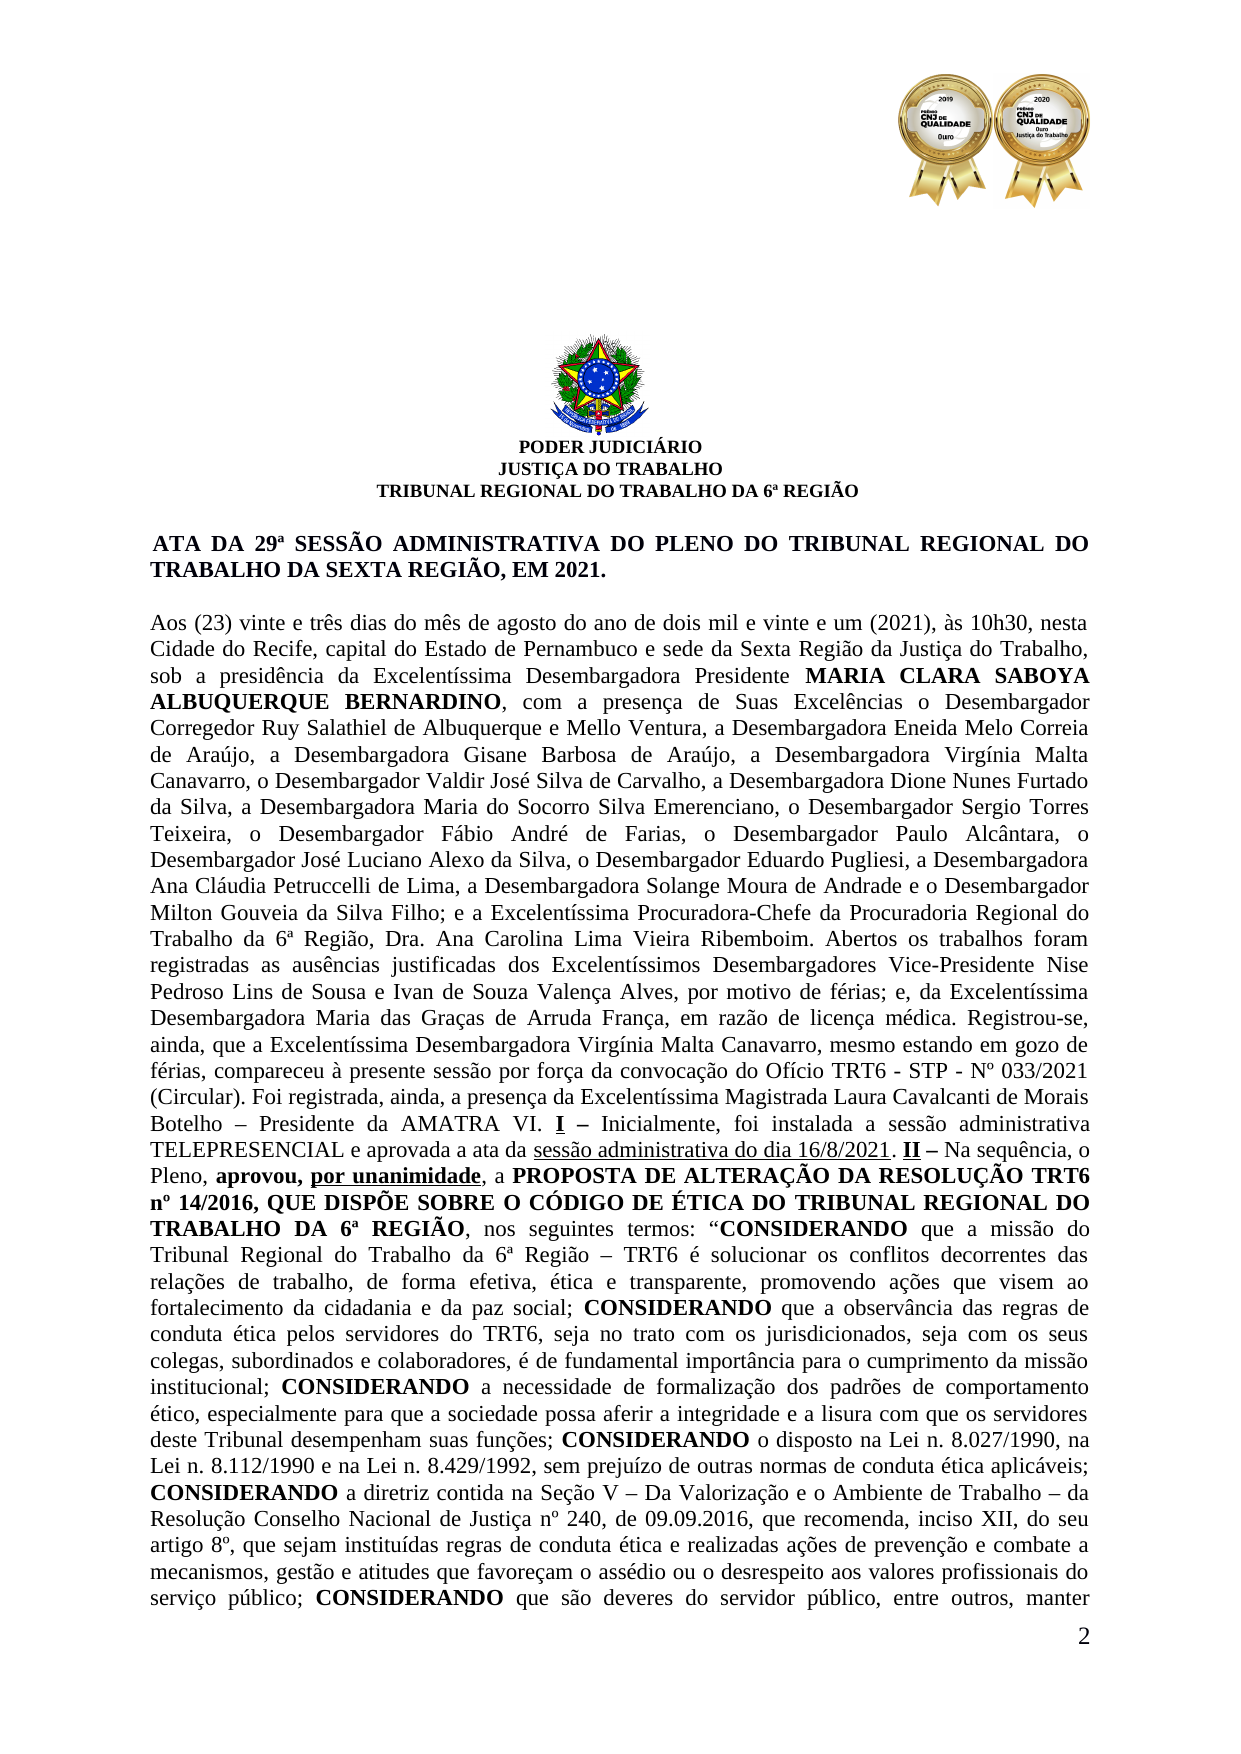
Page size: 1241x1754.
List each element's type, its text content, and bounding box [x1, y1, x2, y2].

text ATA DA 29ª SESSÃO ADMINISTRATIVA DO PLENO DO TRIBUNAL REGIONAL DO TRABALHO DA SEXTA REGIÃO, EM 2021. [150, 530, 1091, 583]
text Aos (23) vinte e três dias do mês de agosto do ano de dois mil e vinte e um (2021), às 10h30, nesta Cidade do Recife, capital do Estado de Pernambuco e sede da Sexta Região da Justiça do Trabalho, sob a presidência da Excelentíssima Desembargadora Presidente MARIA CLARA SABOYA ALBUQUERQUE BERNARDINO, com a presença de Suas Excelências o Desembargador Corregedor Ruy Salathiel de Albuquerque e Mello Ventura, a Desembargadora Eneida Melo Correia de Araújo, a Desembargadora Gisane Barbosa de Araújo, a Desembargadora Virgínia Malta Canavarro, o Desembargador Valdir José Silva de Carvalho, a Desembargadora Dione Nunes Furtado da Silva, a Desembargadora Maria do Socorro Silva Emerenciano, o Desembargador Sergio Torres Teixeira, o Desembargador Fábio André de Farias, o Desembargador Paulo Alcântara, o Desembargador José Luciano Alexo da Silva, o Desembargador Eduardo Pugliesi, a Desembargadora Ana Cláudia Petruccelli de Lima, a Desembargadora Solange Moura de Andrade e o Desembargador Milton Gouveia da Silva Filho; e a Excelentíssima Procuradora-Chefe da Procuradoria Regional do Trabalho da 6ª Região, Dra. Ana Carolina Lima Vieira Ribemboim. Abertos os trabalhos foram registradas as ausências justificadas dos Excelentíssimos Desembargadores Vice-Presidente Nise Pedroso Lins de Sousa e Ivan de Souza Valença Alves, por motivo de férias; e, da Excelentíssima Desembargadora Maria das Graças de Arruda França, em razão de licença médica. Registrou-se, ainda, que a Excelentíssima Desembargadora Virgínia Malta Canavarro, mesmo estando em gozo de férias, compareceu à presente sessão por força da convocação do Ofício TRT6 - STP - Nº 033/2021 (Circular). Foi registrada, ainda, a presença da Excelentíssima Magistrada Laura Cavalcanti de Morais Botelho – Presidente da AMATRA VI. I – Inicialmente, foi instalada a sessão administrativa TELEPRESENCIAL e aprovada a ata da sessão administrativa do dia 16/8/2021. II – Na sequência, o Pleno, aprovou, por unanimidade, a PROPOSTA DE ALTERAÇÃO DA RESOLUÇÃO TRT6 nº 14/2016, QUE DISPÕE SOBRE O CÓDIGO DE ÉTICA DO TRIBUNAL REGIONAL DO TRABALHO DA 6ª REGIÃO, nos seguintes termos: “CONSIDERANDO que a missão do Tribunal Regional do Trabalho da 6ª Região – TRT6 é solucionar os conflitos decorrentes das relações de trabalho, de forma efetiva, ética e transparente, promovendo ações que visem ao fortalecimento da cidadania e da paz social; CONSIDERANDO que a observância das regras de conduta ética pelos servidores do TRT6, seja no trato com os jurisdicionados, seja com os seus colegas, subordinados e colaboradores, é de fundamental importância para o cumprimento da missão institucional; CONSIDERANDO a necessidade de formalização dos padrões de comportamento ético, especialmente para que a sociedade possa aferir a integridade e a lisura com que os servidores deste Tribunal desempenham suas funções; CONSIDERANDO o disposto na Lei n. 8.027/1990, na Lei n. 8.112/1990 e na Lei n. 8.429/1992, sem prejuízo de outras normas de conduta ética aplicáveis; CONSIDERANDO a diretriz contida na Seção V – Da Valorização e o Ambiente de Trabalho – da Resolução Conselho Nacional de Justiça nº 240, de 09.09.2016, que recomenda, inciso XII, do seu artigo 8º, que sejam instituídas regras de conduta ética e realizadas ações de prevenção e combate a mecanismos, gestão e atitudes que favoreçam o assédio ou o desrespeito aos valores profissionais do serviço público; CONSIDERANDO que são deveres do servidor público, entre outros, manter [150, 609, 1090, 1610]
